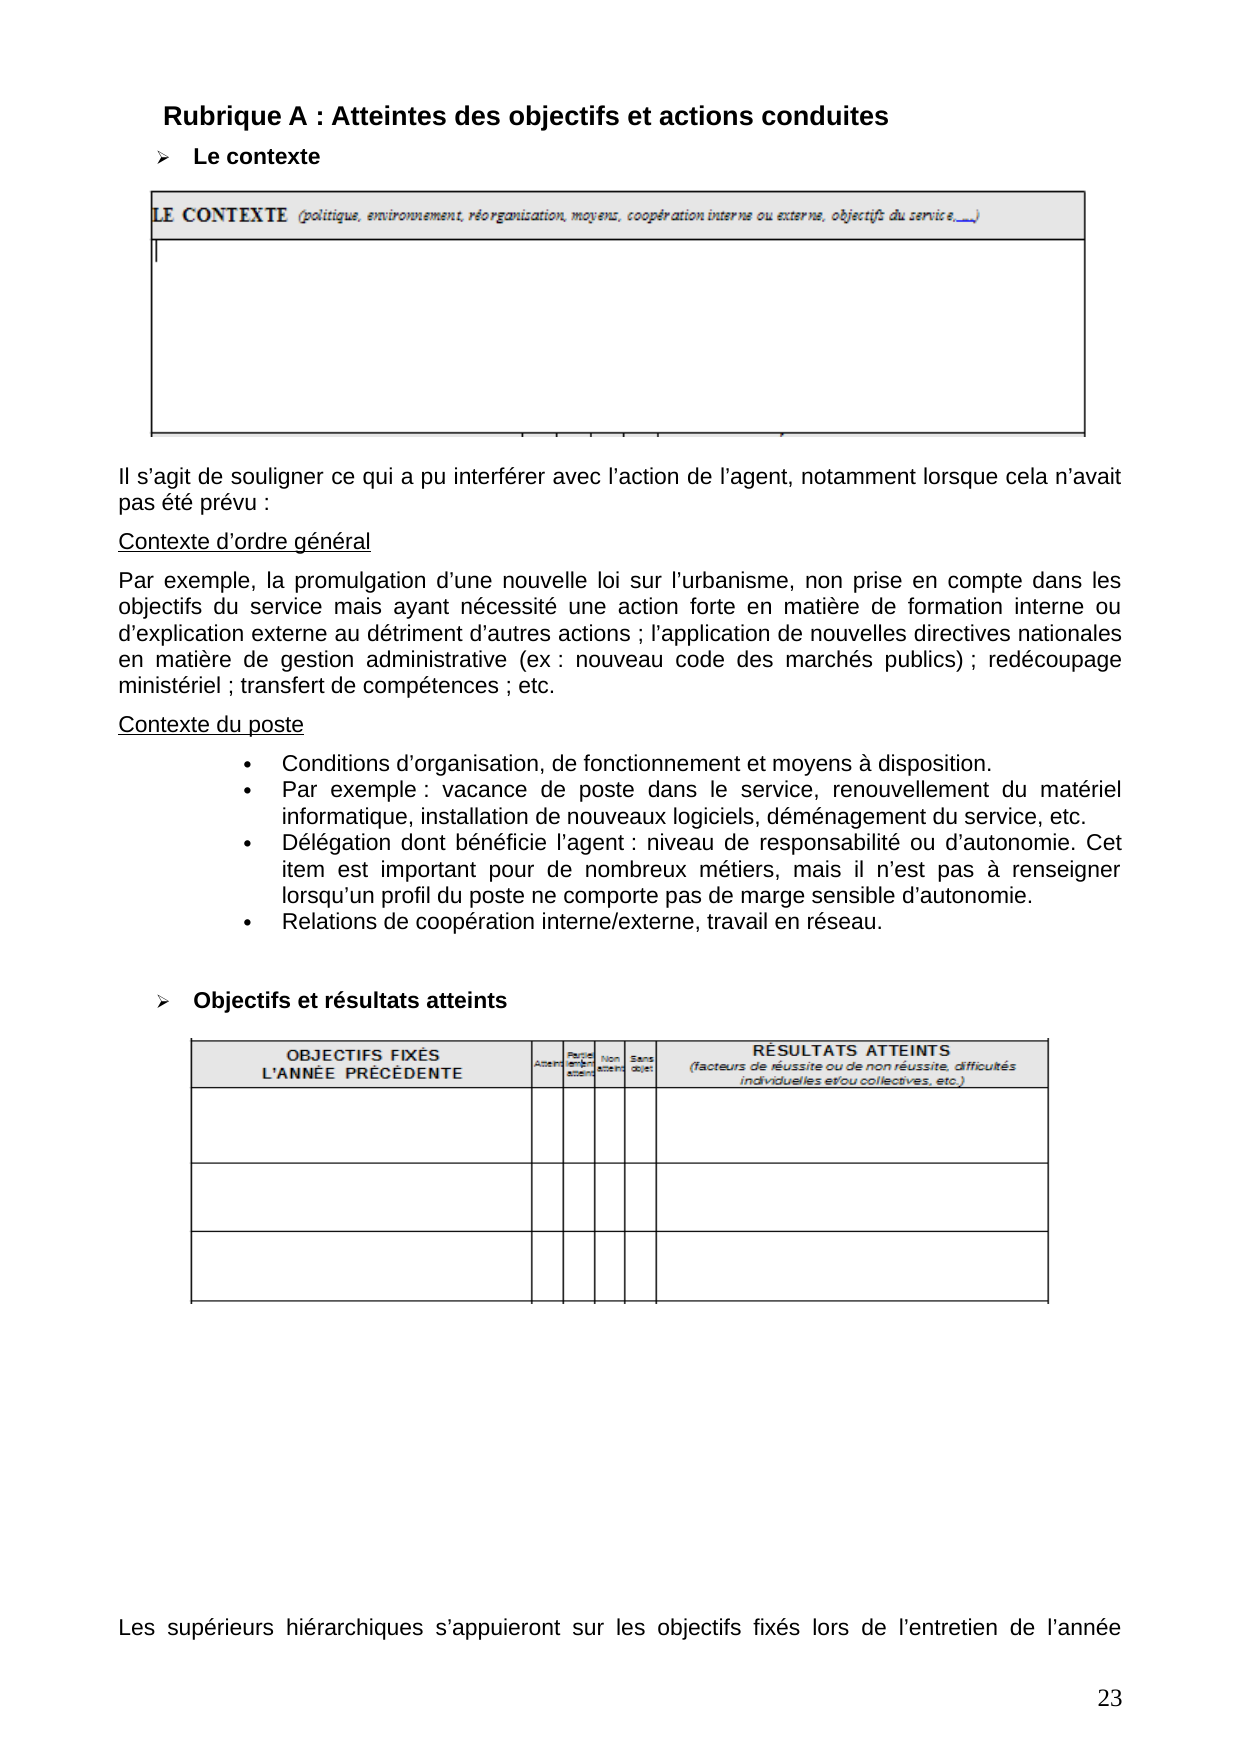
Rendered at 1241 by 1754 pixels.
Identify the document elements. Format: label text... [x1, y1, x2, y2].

text Par exemple, la promulgation d’une nouvelle loi sur l’urbanisme, non prise en compte dans les objectifs du service mais ayant nécessité une action forte en matière de formation interne ou d’explication externe au détriment d’autres actions ; l’application de nouvelles directives nationales en matière de gestion administrative (ex : nouveau code des marchés publics) ; redécoupage ministériel ; transfert de compétences ; etc. [118, 567, 1122, 699]
text Il s’agit de souligner ce qui a pu interférer avec l’action de l’agent, notamment lorsque cela n’avait pas été prévu : [118, 463, 1122, 516]
picture [148, 188, 1089, 437]
text Contexte d’ordre général [118, 528, 1122, 554]
list Conditions d’organisation, de fonctionnement et moyens à disposition. [244, 750, 1122, 776]
text Rubrique A : Atteintes des objectifs et actions conduites [163, 99, 1122, 131]
list Relations de coopération interne/externe, travail en réseau. [244, 908, 1122, 934]
list Le contexte [156, 143, 1122, 169]
text Contexte du poste [118, 711, 1122, 738]
picture [188, 1038, 1052, 1304]
text Les supérieurs hiérarchiques s’appuieront sur les objectifs fixés lors de l’entretien de l’année [118, 1614, 1122, 1640]
list Objectifs et résultats atteints [156, 987, 1122, 1014]
list Par exemple : vacance de poste dans le service, renouvellement du matériel informatique, installation de nouveaux logiciels, déménagement du service, etc. [244, 776, 1122, 829]
list Délégation dont bénéficie l’agent : niveau de responsabilité ou d’autonomie. Cet item est important pour de nombreux métiers, mais il n’est pas à renseigner lorsqu’un profil du poste ne comporte pas de marge sensible d’autonomie. [244, 829, 1122, 908]
